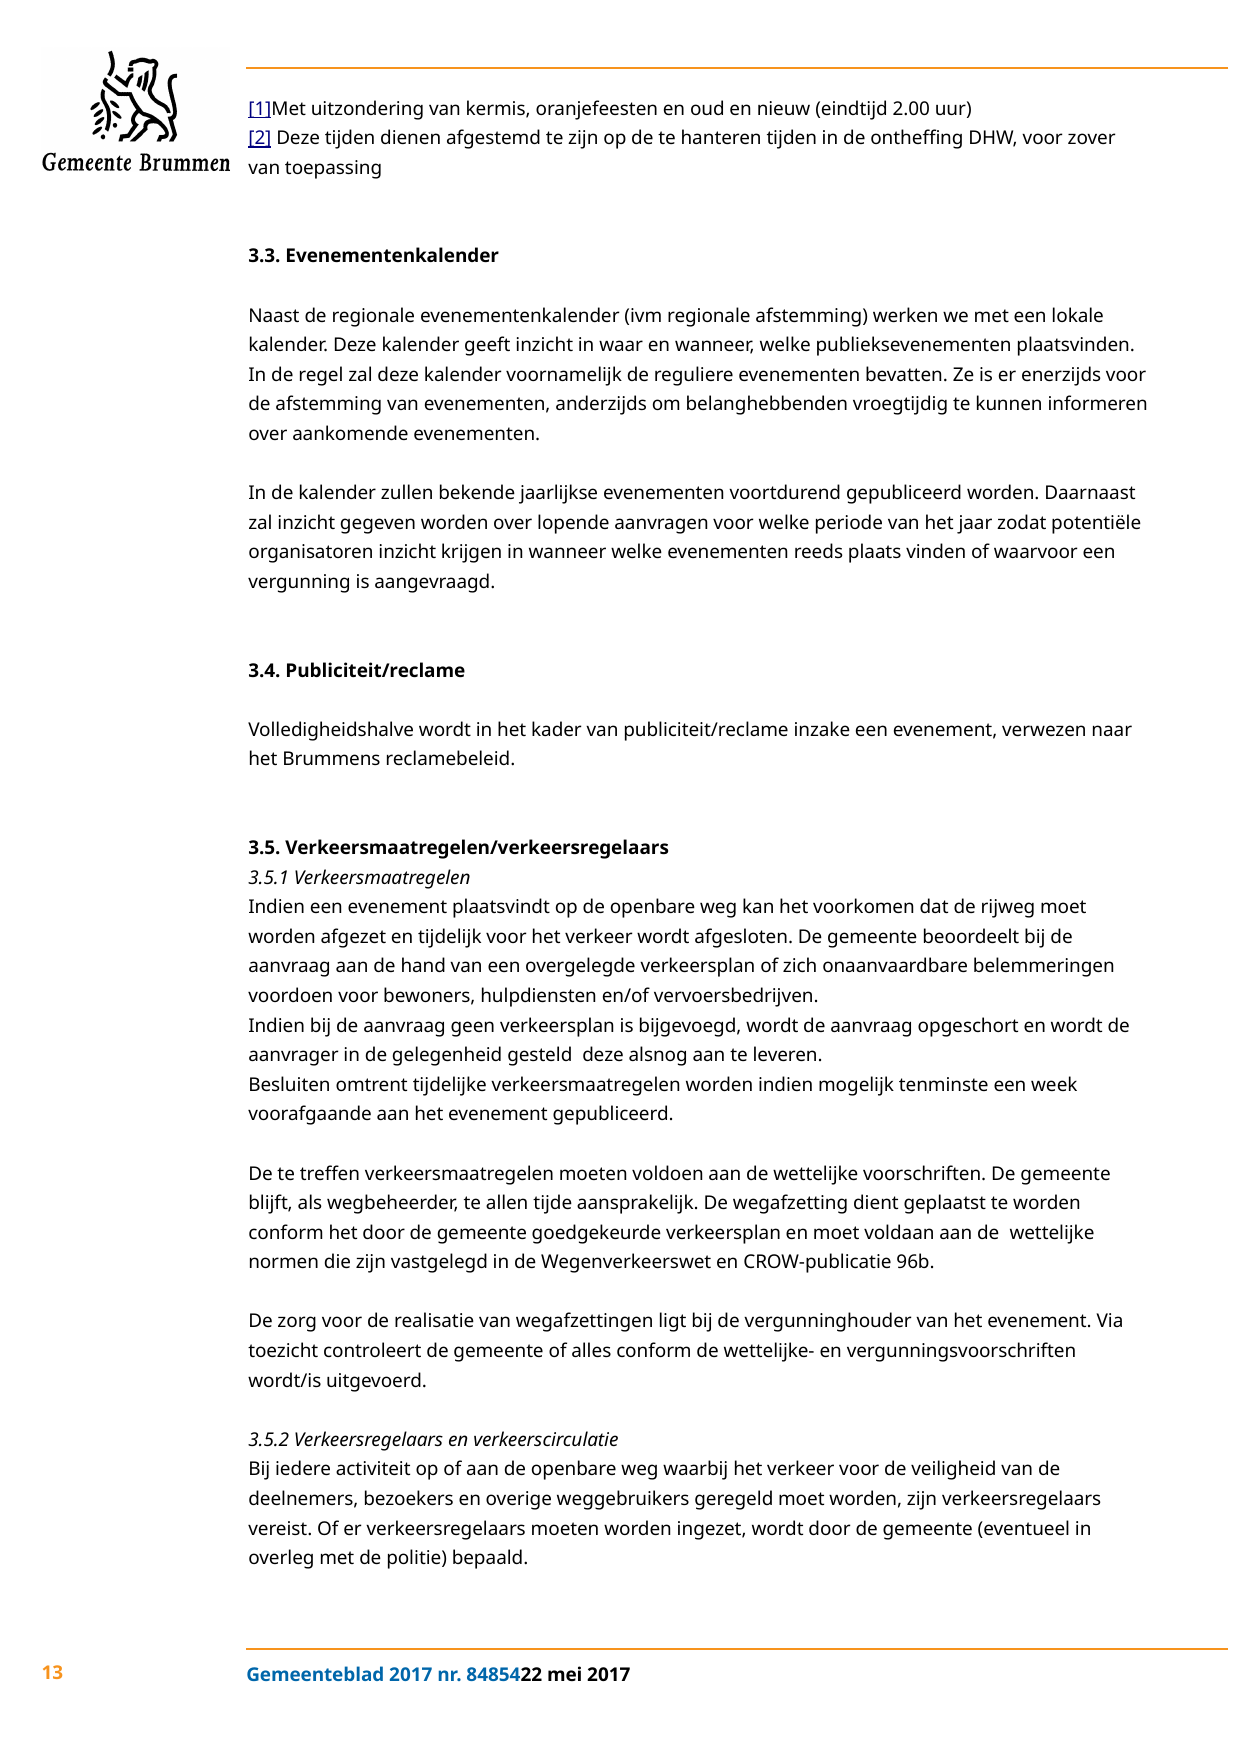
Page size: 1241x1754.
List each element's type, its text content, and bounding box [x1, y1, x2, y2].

text 3.5. Verkeersmaatregelen/verkeersregelaars [248, 834, 1152, 860]
text Besluiten omtrent tijdelijke verkeersmaatregelen worden indien mogelijk tenminste een week voorafgaande aan het evenement gepubliceerd. [248, 1071, 1152, 1126]
text Indien een evenement plaatsvindt op de openbare weg kan het voorkomen dat de rijweg moet worden afgezet en tijdelijk voor het verkeer wordt afgesloten. De gemeente beoordeelt bij de aanvraag aan de hand van een overgelegde verkeersplan of zich onaanvaardbare belemmeringen voordoen voor bewoners, hulpdiensten en/of vervoersbedrijven. [248, 893, 1152, 1008]
text Indien bij de aanvraag geen verkeersplan is bijgevoegd, wordt de aanvraag opgeschort en wordt de aanvrager in de gelegenheid gesteld deze alsnog aan te leveren. [248, 1012, 1152, 1067]
text 3.4. Publiciteit/reclame [248, 657, 1152, 683]
text [2] Deze tijden dienen afgestemd te zijn op de te hanteren tijden in de ontheffing DHW, voor zover van toepassing [248, 124, 1152, 180]
text 3.5.1 Verkeersmaatregelen [248, 864, 1152, 890]
picture [41, 47, 231, 172]
text 3.3. Evenementenkalender [248, 243, 1152, 268]
text Naast de regionale evenementenkalender (ivm regionale afstemming) werken we met een lokale kalender. Deze kalender geeft inzicht in waar en wanneer, welke publieksevenementen plaatsvinden. In de regel zal deze kalender voornamelijk de reguliere evenementen bevatten. Ze is er enerzijds voor de afstemming van evenementen, anderzijds om belanghebbenden vroegtijdig te kunnen informeren over aankomende evenementen. [248, 302, 1152, 446]
text In de kalender zullen bekende jaarlijkse evenementen voortdurend gepubliceerd worden. Daarnaast zal inzicht gegeven worden over lopende aanvragen voor welke periode van het jaar zodat potentiële organisatoren inzicht krijgen in wanneer welke evenementen reeds plaats vinden of waarvoor een vergunning is aangevraagd. [248, 479, 1152, 594]
text De zorg voor de realisatie van wegafzettingen ligt bij de vergunninghouder van het evenement. Via toezicht controleert de gemeente of alles conform de wettelijke- en vergunningsvoorschriften wordt/is uitgevoerd. [248, 1308, 1152, 1393]
text 3.5.2 Verkeersregelaars en verkeerscirculatie [248, 1426, 1152, 1452]
text Bij iedere activiteit op of aan de openbare weg waarbij het verkeer voor de veiligheid van de deelnemers, bezoekers en overige weggebruikers geregeld moet worden, zijn verkeersregelaars vereist. Of er verkeersregelaars moeten worden ingezet, wordt door de gemeente (eventueel in overleg met de politie) bepaald. [248, 1456, 1152, 1570]
text [1]Met uitzondering van kermis, oranjefeesten en oud en nieuw (eindtijd 2.00 uur) [248, 95, 1152, 121]
text Volledigheidshalve wordt in het kader van publiciteit/reclame inzake een evenement, verwezen naar het Brummens reclamebeleid. [248, 716, 1152, 771]
text De te treffen verkeersmaatregelen moeten voldoen aan de wettelijke voorschriften. De gemeente blijft, als wegbeheerder, te allen tijde aansprakelijk. De wegafzetting dient geplaatst te worden conform het door de gemeente goedgekeurde verkeersplan en moet voldaan aan de wettelijke normen die zijn vastgelegd in de Wegenverkeerswet en CROW-publicatie 96b. [248, 1160, 1152, 1274]
